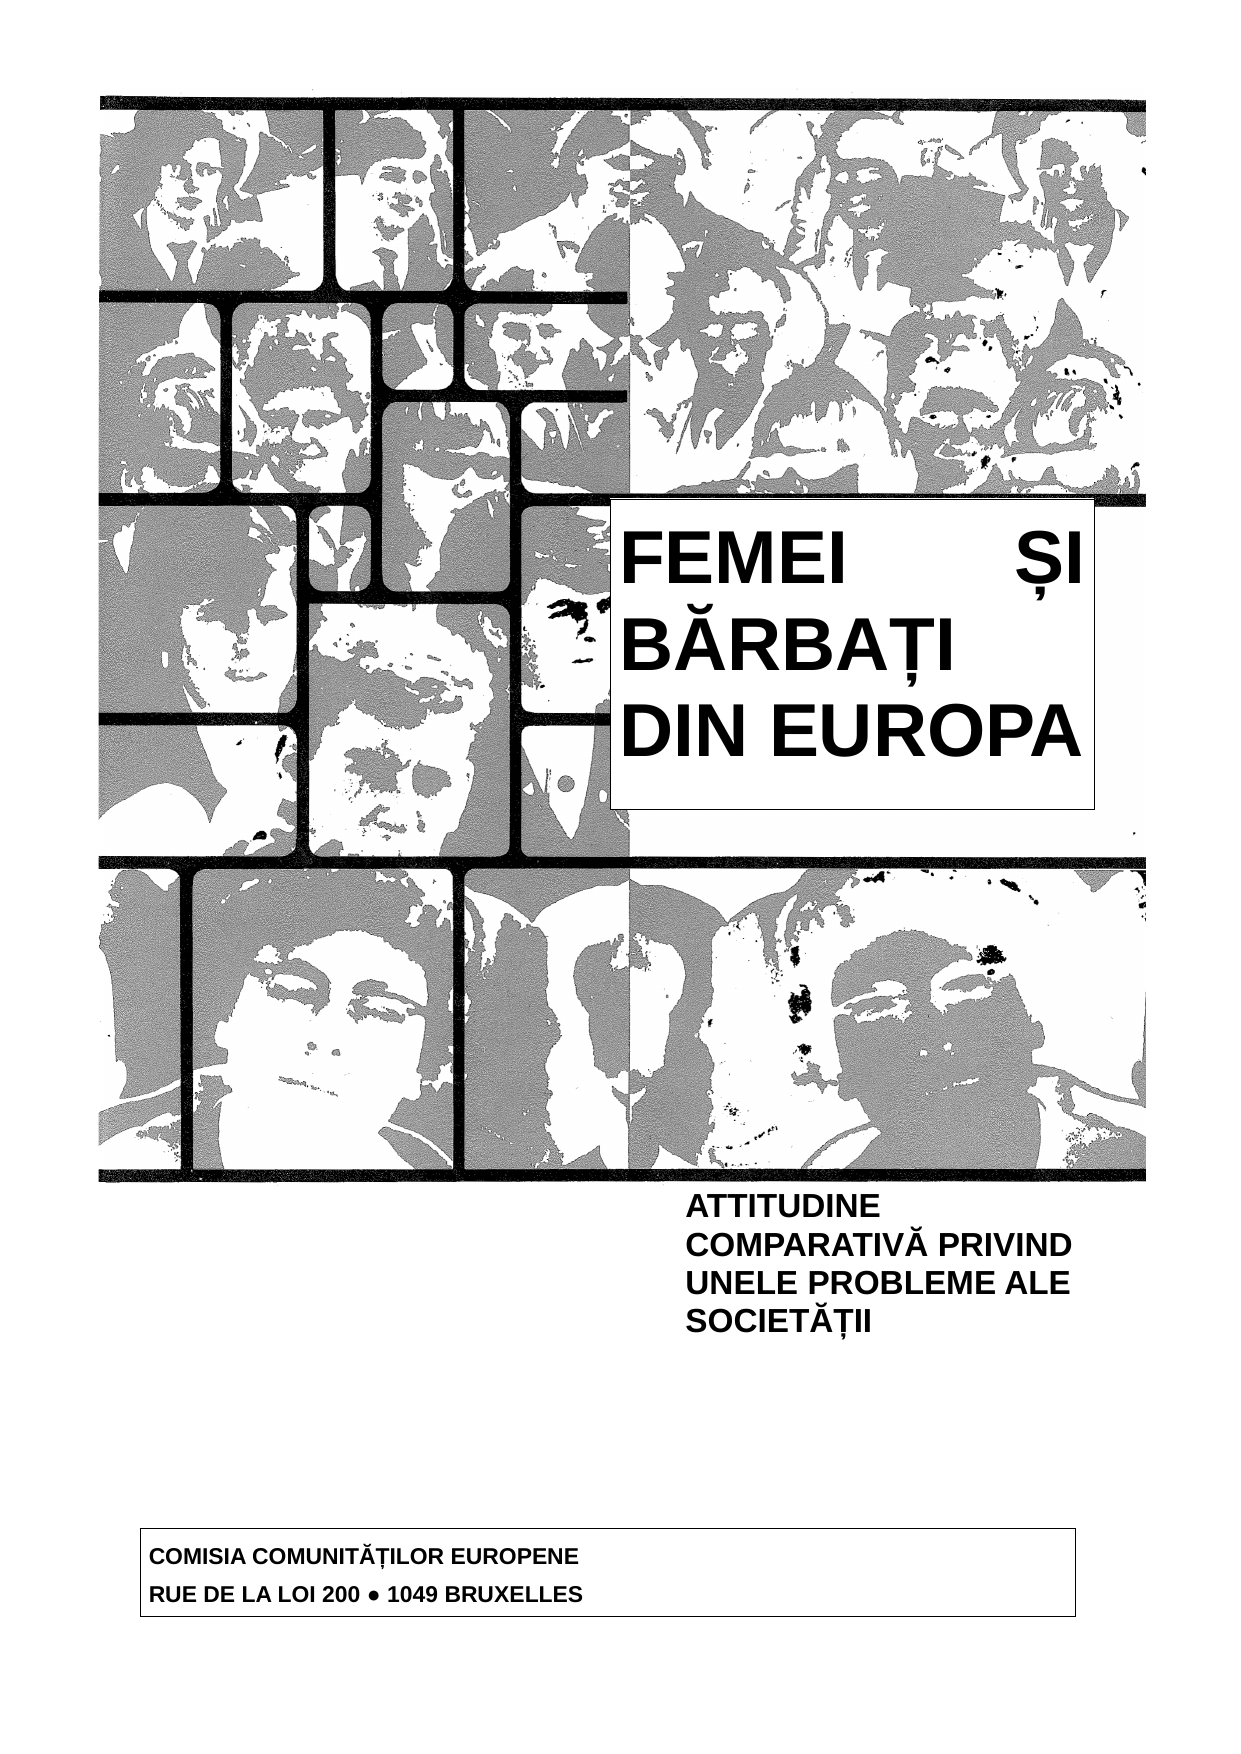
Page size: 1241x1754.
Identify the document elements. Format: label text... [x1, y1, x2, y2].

text FEMEI ȘI BĂRBAȚI DIN EUROPA [619, 513, 1085, 772]
picture [98, 88, 1146, 1187]
text RUE DE LA LOI 200 ● 1049 BRUXELLES [148, 1581, 1067, 1607]
text COMISIA COMUNITĂȚILOR EUROPENE [148, 1543, 1067, 1569]
